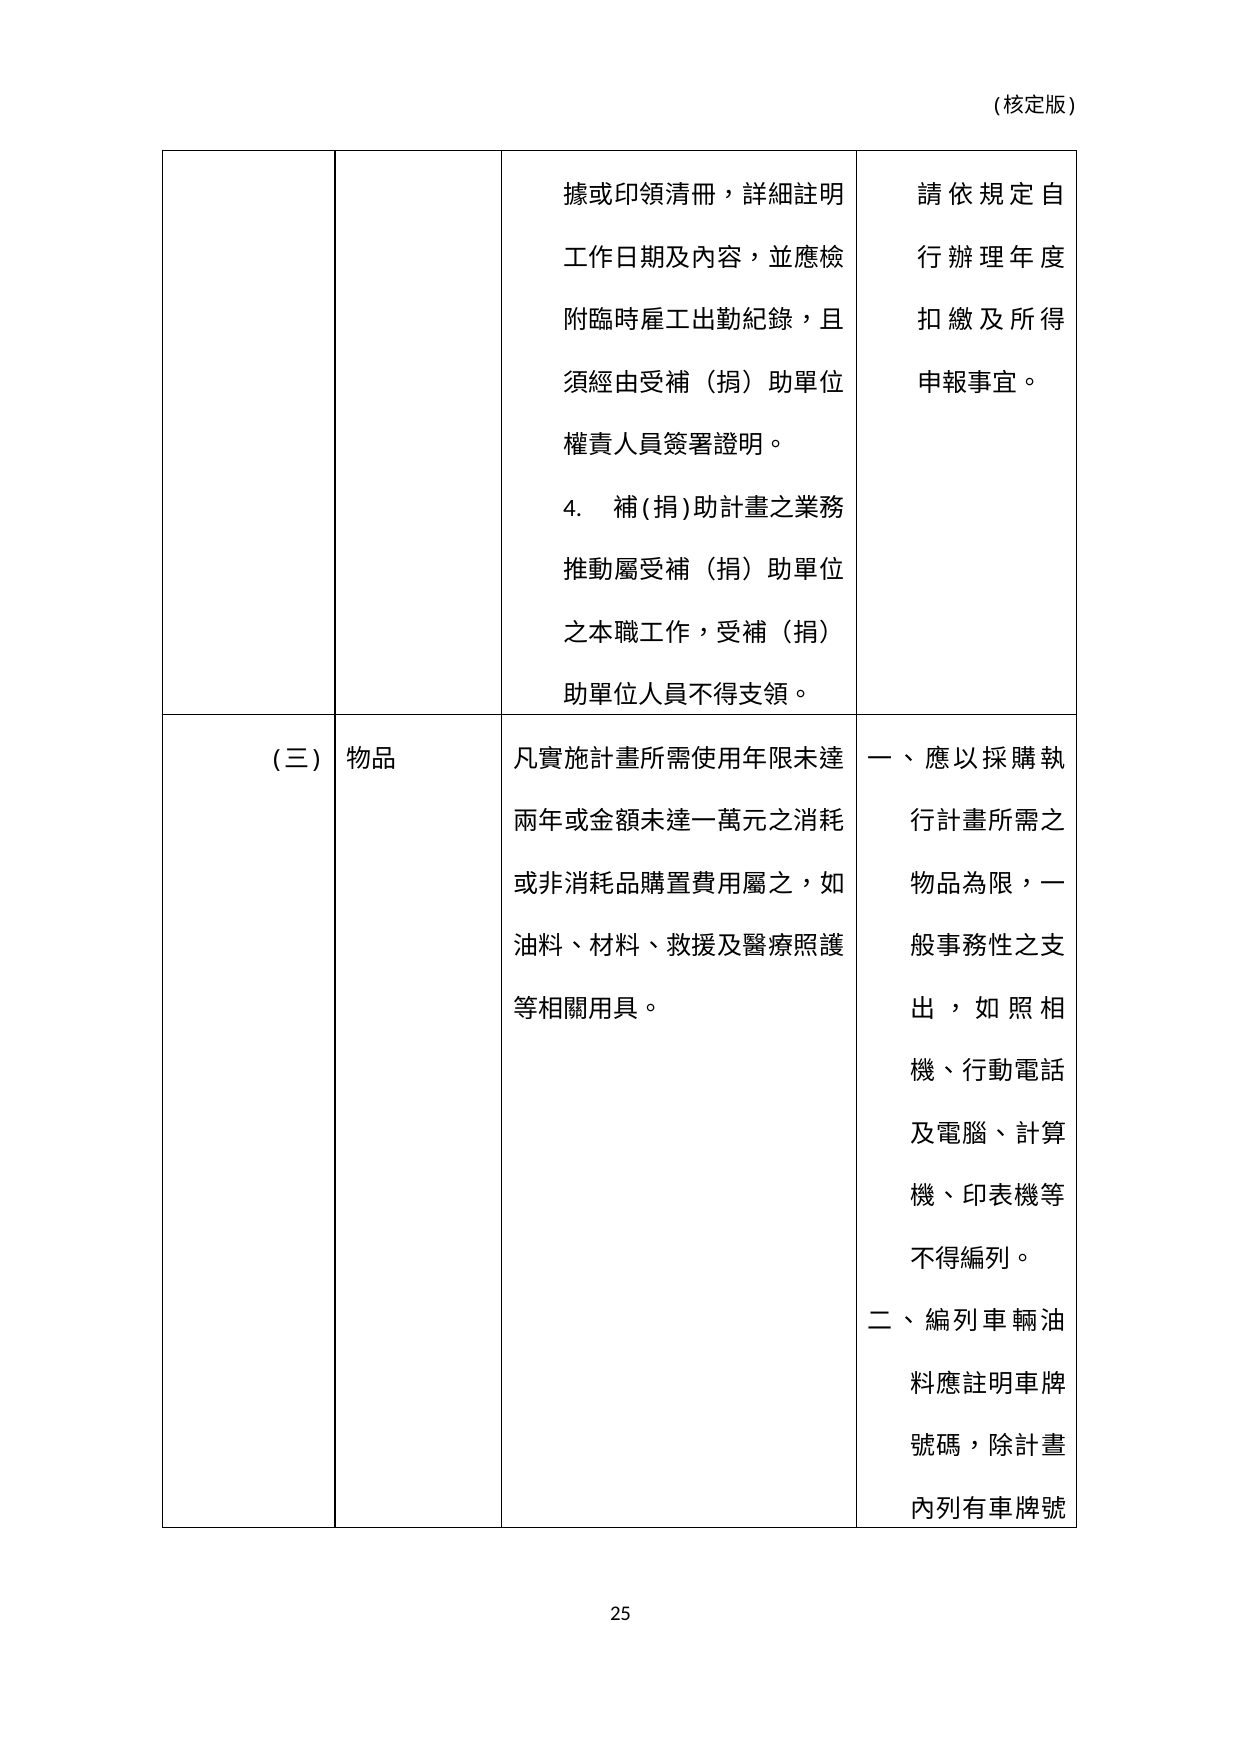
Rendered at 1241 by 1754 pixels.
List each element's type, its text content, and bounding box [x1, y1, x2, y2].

table_cell 凡為協助業務推動所需遴用臨時人員辦理相關事務，如清潔、安全維護、調查、資料建檔及學術研究等工作所給付之費用屬之。 薪資不得低於勞動基準法所訂之最低基本工資或時薪標準。 核銷時應檢附工資收據或印領清冊，詳細註明工作日期及內容，並應檢附臨時雇工出勤紀錄，且須經由受補（捐）助單位權責人員簽署證明。 補(捐)助計畫之業務推動屬受補（捐）助單位之本職工作，受補（捐）助單位人員不得支領。 [502, 151, 856, 713]
table_cell 一、應以採購執行計畫所需之物品為限，一般事務性之支出，如照相機、行動電話及電腦、計算機、印表機等不得編列。 二、編列車輛油料應註明車牌號碼，除計晝內列有車牌號 [857, 715, 1076, 1527]
table_cell 物品 [336, 715, 501, 1527]
table_cell (三) [163, 715, 334, 1527]
table_cell [336, 151, 501, 713]
table_cell [163, 151, 334, 713]
table_cell 應於計畫研提時提出說明並註明基本薪資計算基礎，依工作內容及性質核實編列。 請依規定自行辦理年度扣繳及所得申報事宜。 [857, 151, 1076, 713]
table_cell 凡實施計畫所需使用年限未達兩年或金額未達一萬元之消耗或非消耗品購置費用屬之，如油料、材料、救援及醫療照護等相關用具。 [502, 715, 856, 1527]
